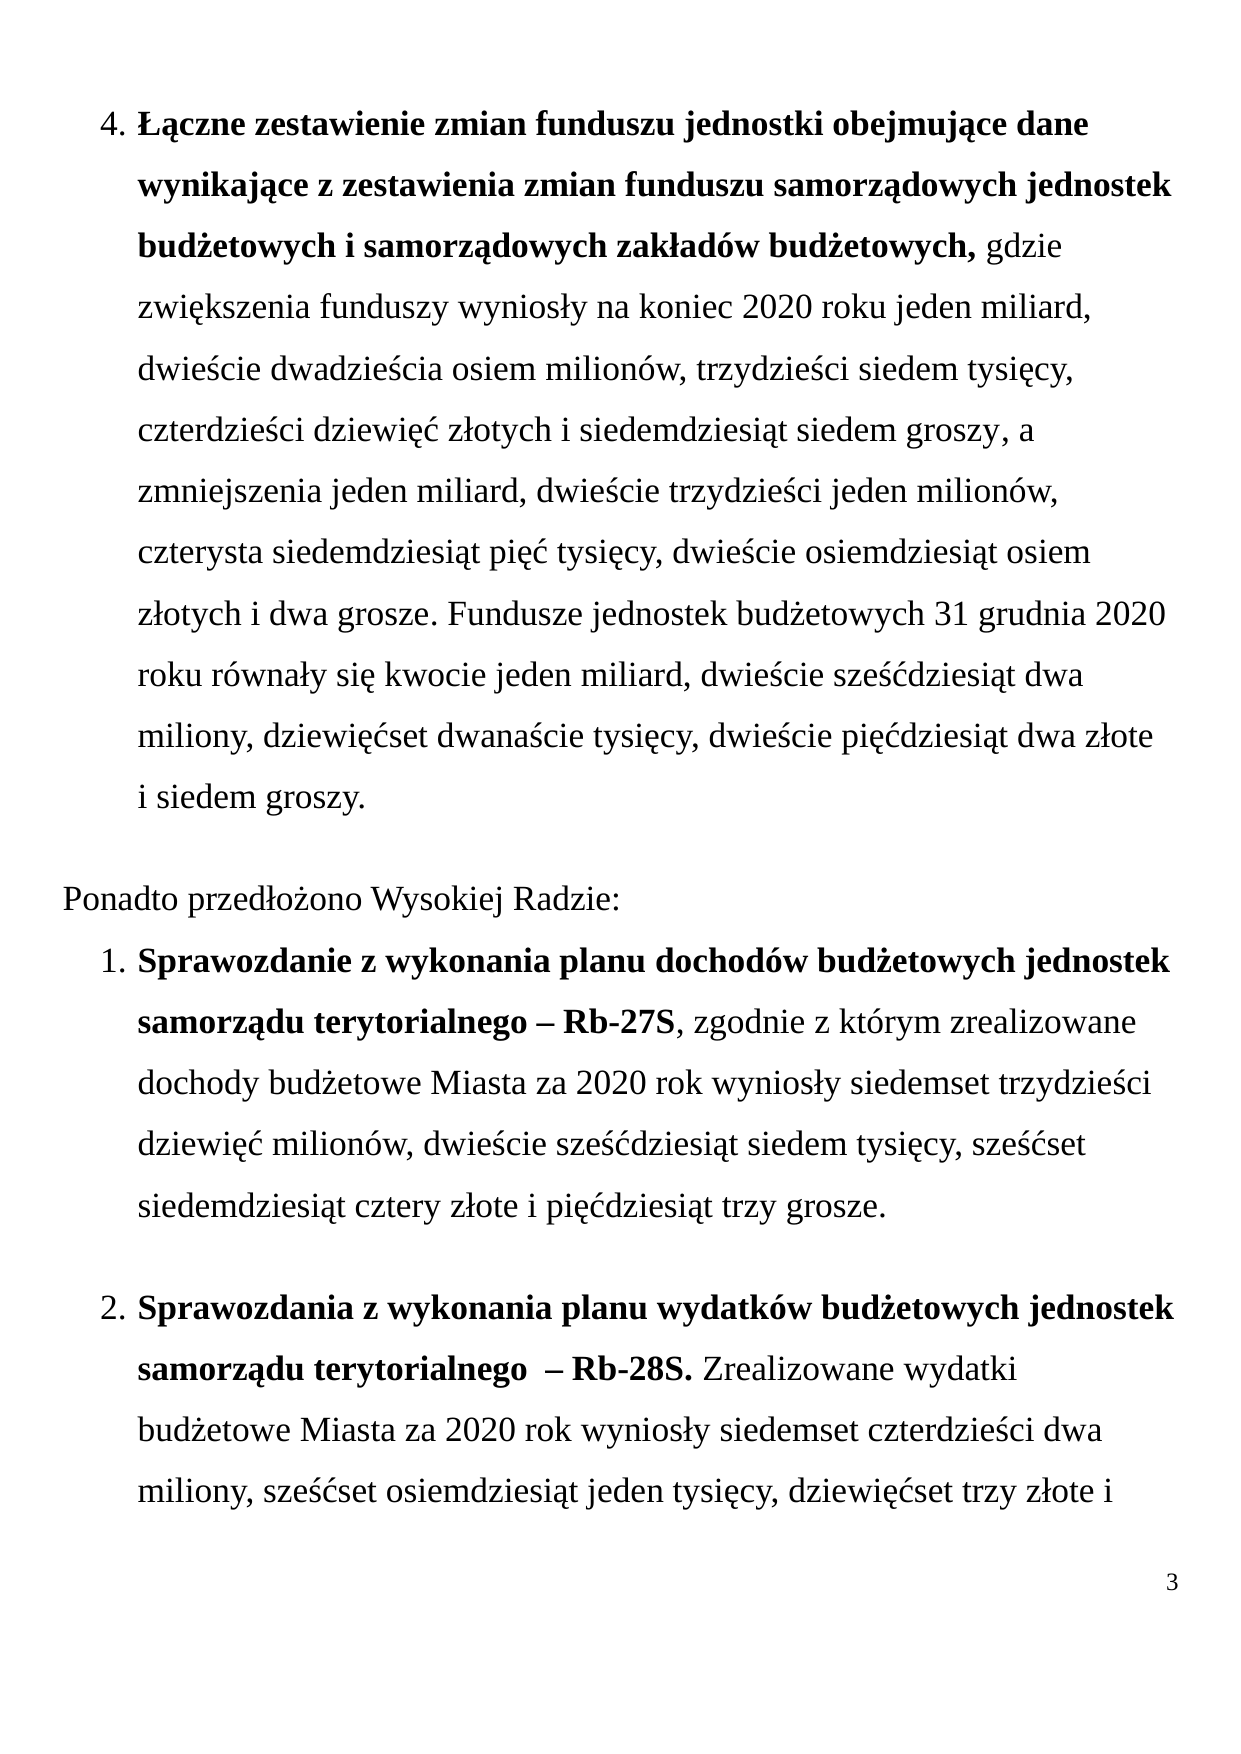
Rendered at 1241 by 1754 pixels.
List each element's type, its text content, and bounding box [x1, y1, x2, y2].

text Ponadto przedłożono Wysokiej Radzie: [62, 878, 1178, 918]
list Łączne zestawienie zmian funduszu jednostki obejmujące dane wynikające z zestawienia zmian funduszu samorządowych jednostek budżetowych i samorządowych zakładów budżetowych, gdzie zwiększenia funduszy wyniosły na koniec 2020 roku jeden miliard, dwieście dwadzieścia osiem milionów, trzydzieści siedem tysięcy, czterdzieści dziewięć złotych i siedemdziesiąt siedem groszy, a zmniejszenia jeden miliard, dwieście trzydzieści jeden milionów, czterysta siedemdziesiąt pięć tysięcy, dwieście osiemdziesiąt osiem złotych i dwa grosze. Fundusze jednostek budżetowych 31 grudnia 2020 roku równały się kwocie jeden miliard, dwieście sześćdziesiąt dwa miliony, dziewięćset dwanaście tysięcy, dwieście pięćdziesiąt dwa złote i siedem groszy. [100, 102, 1178, 816]
list Sprawozdanie z wykonania planu dochodów budżetowych jednostek samorządu terytorialnego – Rb-27S, zgodnie z którym zrealizowane dochody budżetowe Miasta za 2020 rok wyniosły siedemset trzydzieści dziewięć milionów, dwieście sześćdziesiąt siedem tysięcy, sześćset siedemdziesiąt cztery złote i pięćdziesiąt trzy grosze. [100, 939, 1178, 1225]
list Sprawozdania z wykonania planu wydatków budżetowych jednostek samorządu terytorialnego – Rb-28S. Zrealizowane wydatki budżetowe Miasta za 2020 rok wyniosły siedemset czterdzieści dwa miliony, sześćset osiemdziesiąt jeden tysięcy, dziewięćset trzy złote i [100, 1286, 1178, 1511]
